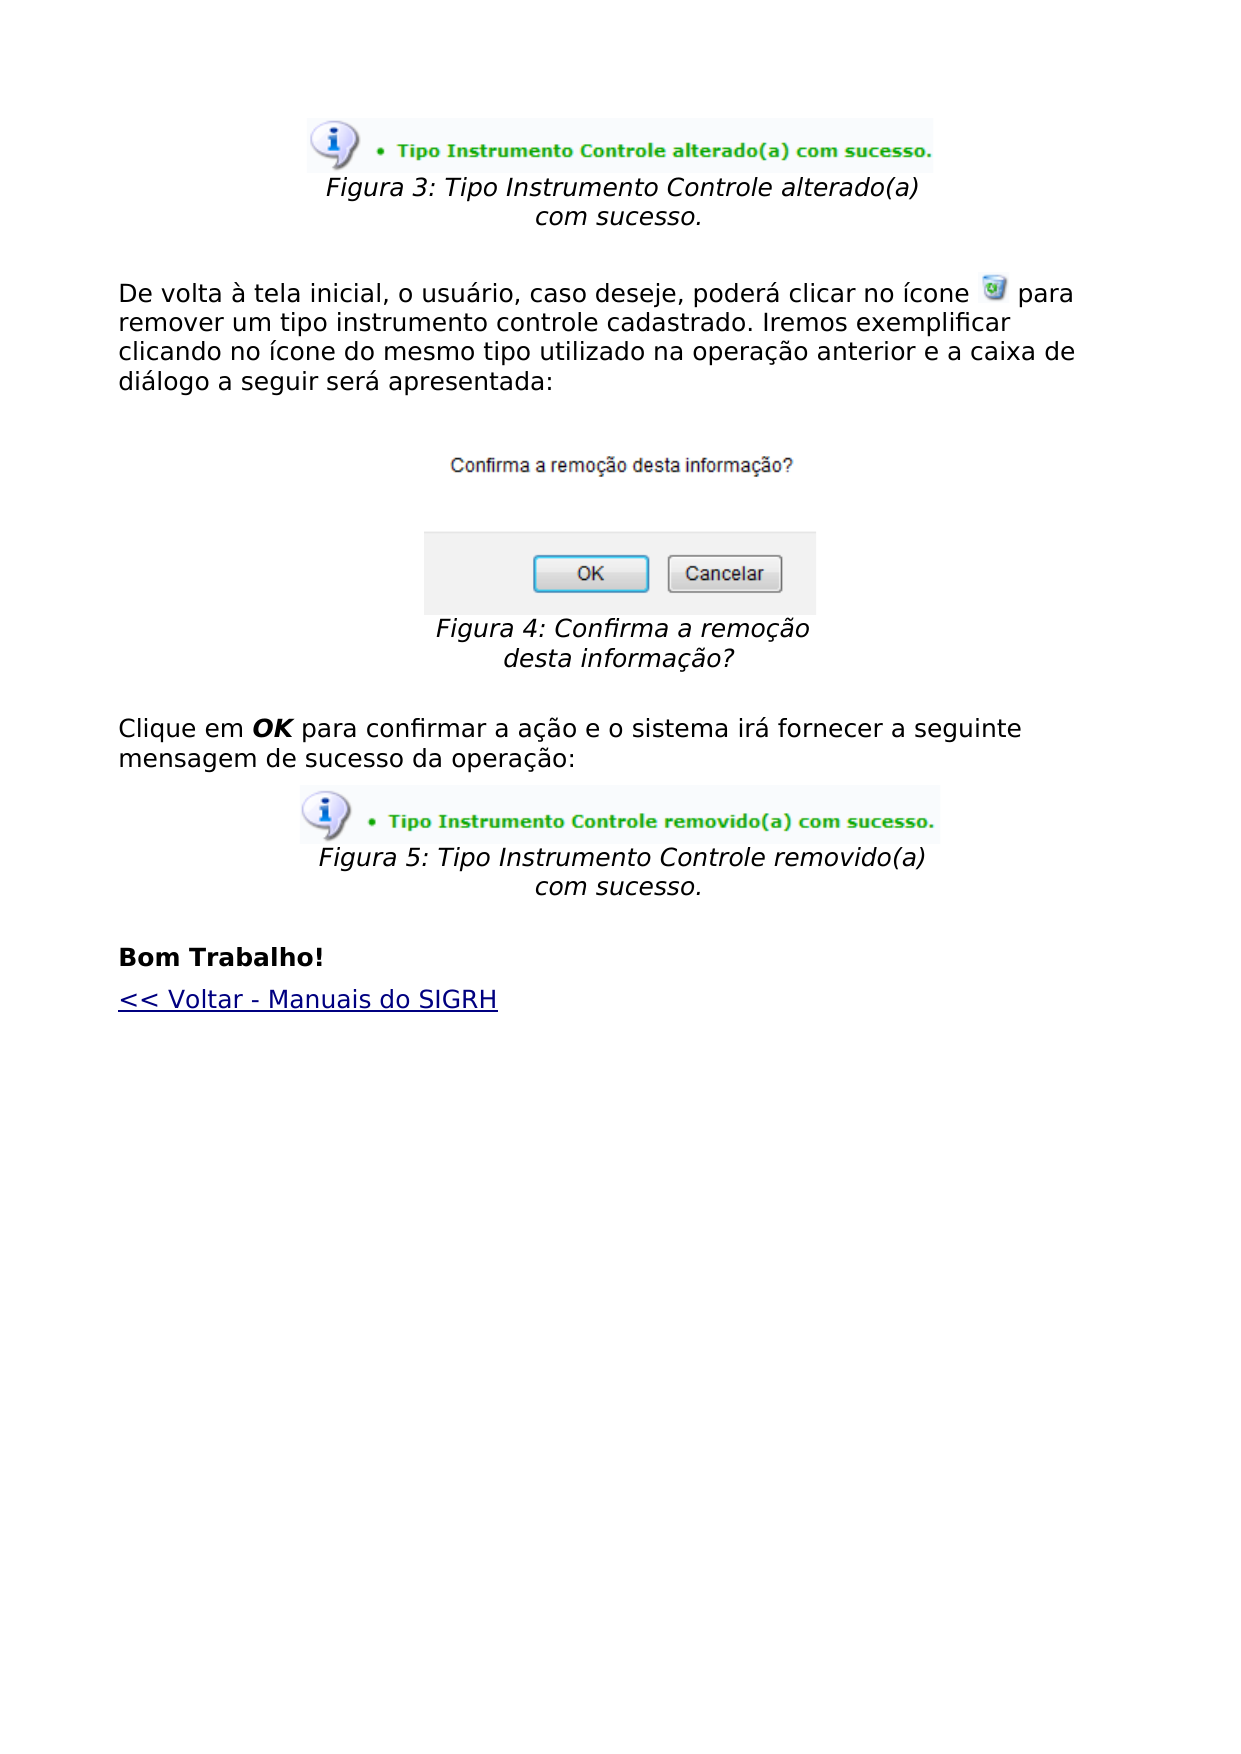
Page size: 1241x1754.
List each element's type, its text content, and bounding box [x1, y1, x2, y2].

text De volta à tela inicial, o usuário, caso deseje, poderá clicar no ícone para remover um tipo instrumento controle cadastrado. Iremos exemplificar clicando no ícone do mesmo tipo utilizado na operação anterior e a caixa de diálogo a seguir será apresentada: [118, 273, 1122, 396]
picture [306, 118, 934, 173]
picture [299, 785, 941, 844]
text Bom Trabalho! [118, 943, 1122, 972]
text Figura 4: Confirma a remoção desta informação? [424, 615, 816, 673]
picture [424, 408, 817, 615]
picture [978, 272, 1010, 303]
text Clique em OK para confirmar a ação e o sistema irá fornecer a seguinte mensagem de sucesso da operação: [118, 715, 1122, 773]
text Figura 3: Tipo Instrumento Controle alterado(a) com sucesso. [307, 173, 933, 231]
text Figura 5: Tipo Instrumento Controle removido(a) com sucesso. [300, 844, 940, 902]
text << Voltar - Manuais do SIGRH [118, 985, 1122, 1014]
